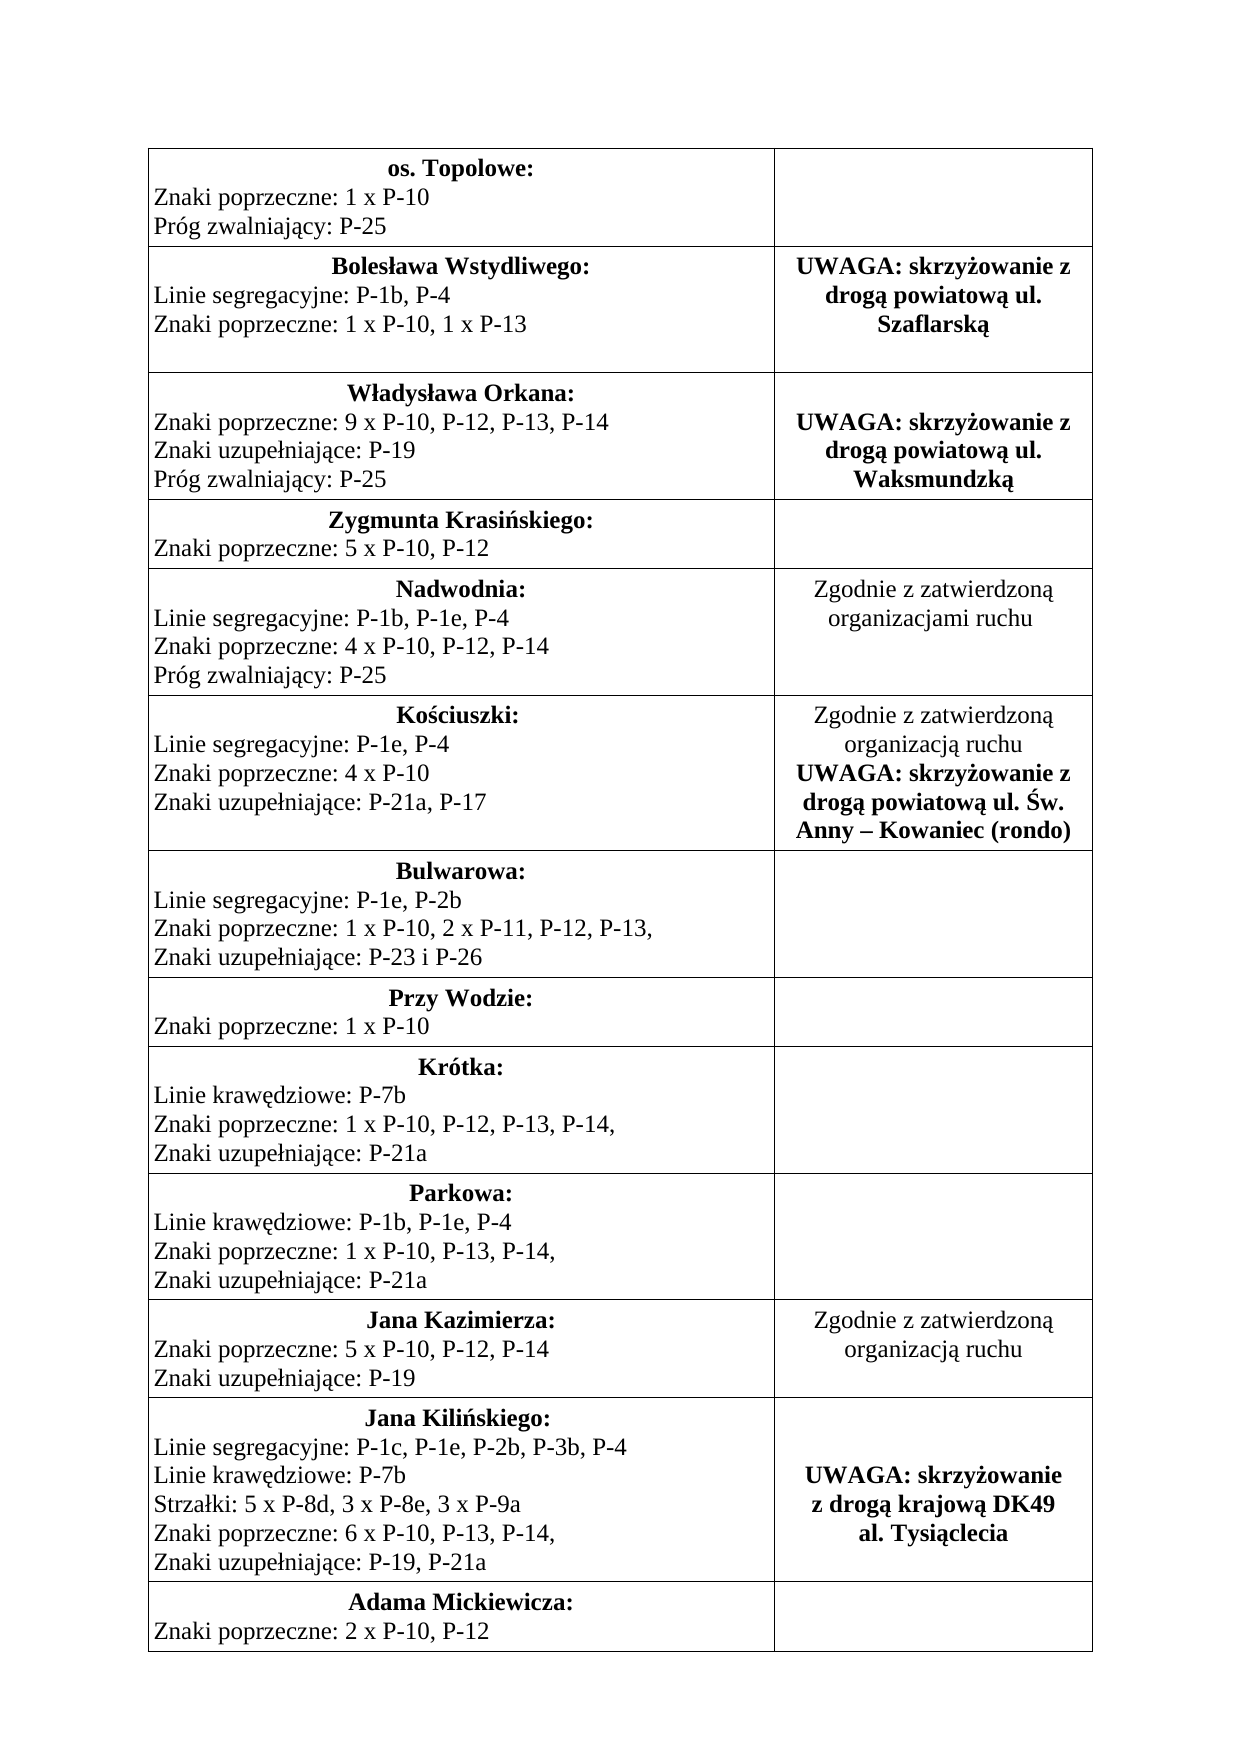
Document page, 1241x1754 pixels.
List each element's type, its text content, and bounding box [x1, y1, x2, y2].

table_cell [775, 1582, 1092, 1651]
table_cell Parkowa: Linie krawędziowe: P-1b, P-1e, P-4 Znaki poprzeczne: 1 x P-10, P-13, P-14, Znaki uzupełniające: P-21a [149, 1174, 774, 1299]
table_cell Władysława Orkana: Znaki poprzeczne: 9 x P-10, P-12, P-13, P-14 Znaki uzupełniające: P-19 Próg zwalniający: P-25 [149, 373, 774, 499]
table_cell [775, 149, 1092, 246]
table_cell [775, 851, 1092, 977]
table_cell UWAGA: skrzyżowanie z drogą krajową DK49 al. Tysiąclecia [775, 1398, 1092, 1581]
table_cell Bulwarowa: Linie segregacyjne: P-1e, P-2b Znaki poprzeczne: 1 x P-10, 2 x P-11, P-12, P-13, Znaki uzupełniające: P-23 i P-26 [149, 851, 774, 977]
table_cell UWAGA: skrzyżowanie z drogą powiatową ul. Waksmundzką [775, 373, 1092, 499]
table_cell Jana Kazimierza: Znaki poprzeczne: 5 x P-10, P-12, P-14 Znaki uzupełniające: P-19 [149, 1300, 774, 1397]
table_cell Kościuszki: Linie segregacyjne: P-1e, P-4 Znaki poprzeczne: 4 x P-10 Znaki uzupełniające: P-21a, P-17 [149, 696, 774, 850]
table_cell [775, 1174, 1092, 1299]
table_cell Nadwodnia: Linie segregacyjne: P-1b, P-1e, P-4 Znaki poprzeczne: 4 x P-10, P-12, P-14 Próg zwalniający: P-25 [149, 569, 774, 695]
table_cell Bolesława Wstydliwego: Linie segregacyjne: P-1b, P-4 Znaki poprzeczne: 1 x P-10, 1 x P-13 [149, 247, 774, 372]
table_cell Przy Wodzie: Znaki poprzeczne: 1 x P-10 [149, 978, 774, 1046]
table_cell Zgodnie z zatwierdzoną organizacją ruchu UWAGA: skrzyżowanie z drogą powiatową ul. Św. Anny – Kowaniec (rondo) [775, 696, 1092, 850]
table_cell [775, 978, 1092, 1046]
table_cell Adama Mickiewicza: Znaki poprzeczne: 2 x P-10, P-12 [149, 1582, 774, 1651]
table_cell Krótka: Linie krawędziowe: P-7b Znaki poprzeczne: 1 x P-10, P-12, P-13, P-14, Znaki uzupełniające: P-21a [149, 1047, 774, 1173]
table_cell Zgodnie z zatwierdzoną organizacją ruchu [775, 1300, 1092, 1397]
table_cell UWAGA: skrzyżowanie z drogą powiatową ul. Szaflarską [775, 247, 1092, 372]
table_cell Zygmunta Krasińskiego: Znaki poprzeczne: 5 x P-10, P-12 [149, 500, 774, 568]
table_cell [775, 1047, 1092, 1173]
table_cell Jana Kilińskiego: Linie segregacyjne: P-1c, P-1e, P-2b, P-3b, P-4 Linie krawędziowe: P-7b Strzałki: 5 x P-8d, 3 x P-8e, 3 x P-9a Znaki poprzeczne: 6 x P-10, P-13, P-14, Znaki uzupełniające: P-19, P-21a [149, 1398, 774, 1581]
table_cell os. Topolowe: Znaki poprzeczne: 1 x P-10 Próg zwalniający: P-25 [149, 149, 774, 246]
table_cell Zgodnie z zatwierdzoną organizacjami ruchu [775, 569, 1092, 695]
table_cell [775, 500, 1092, 568]
